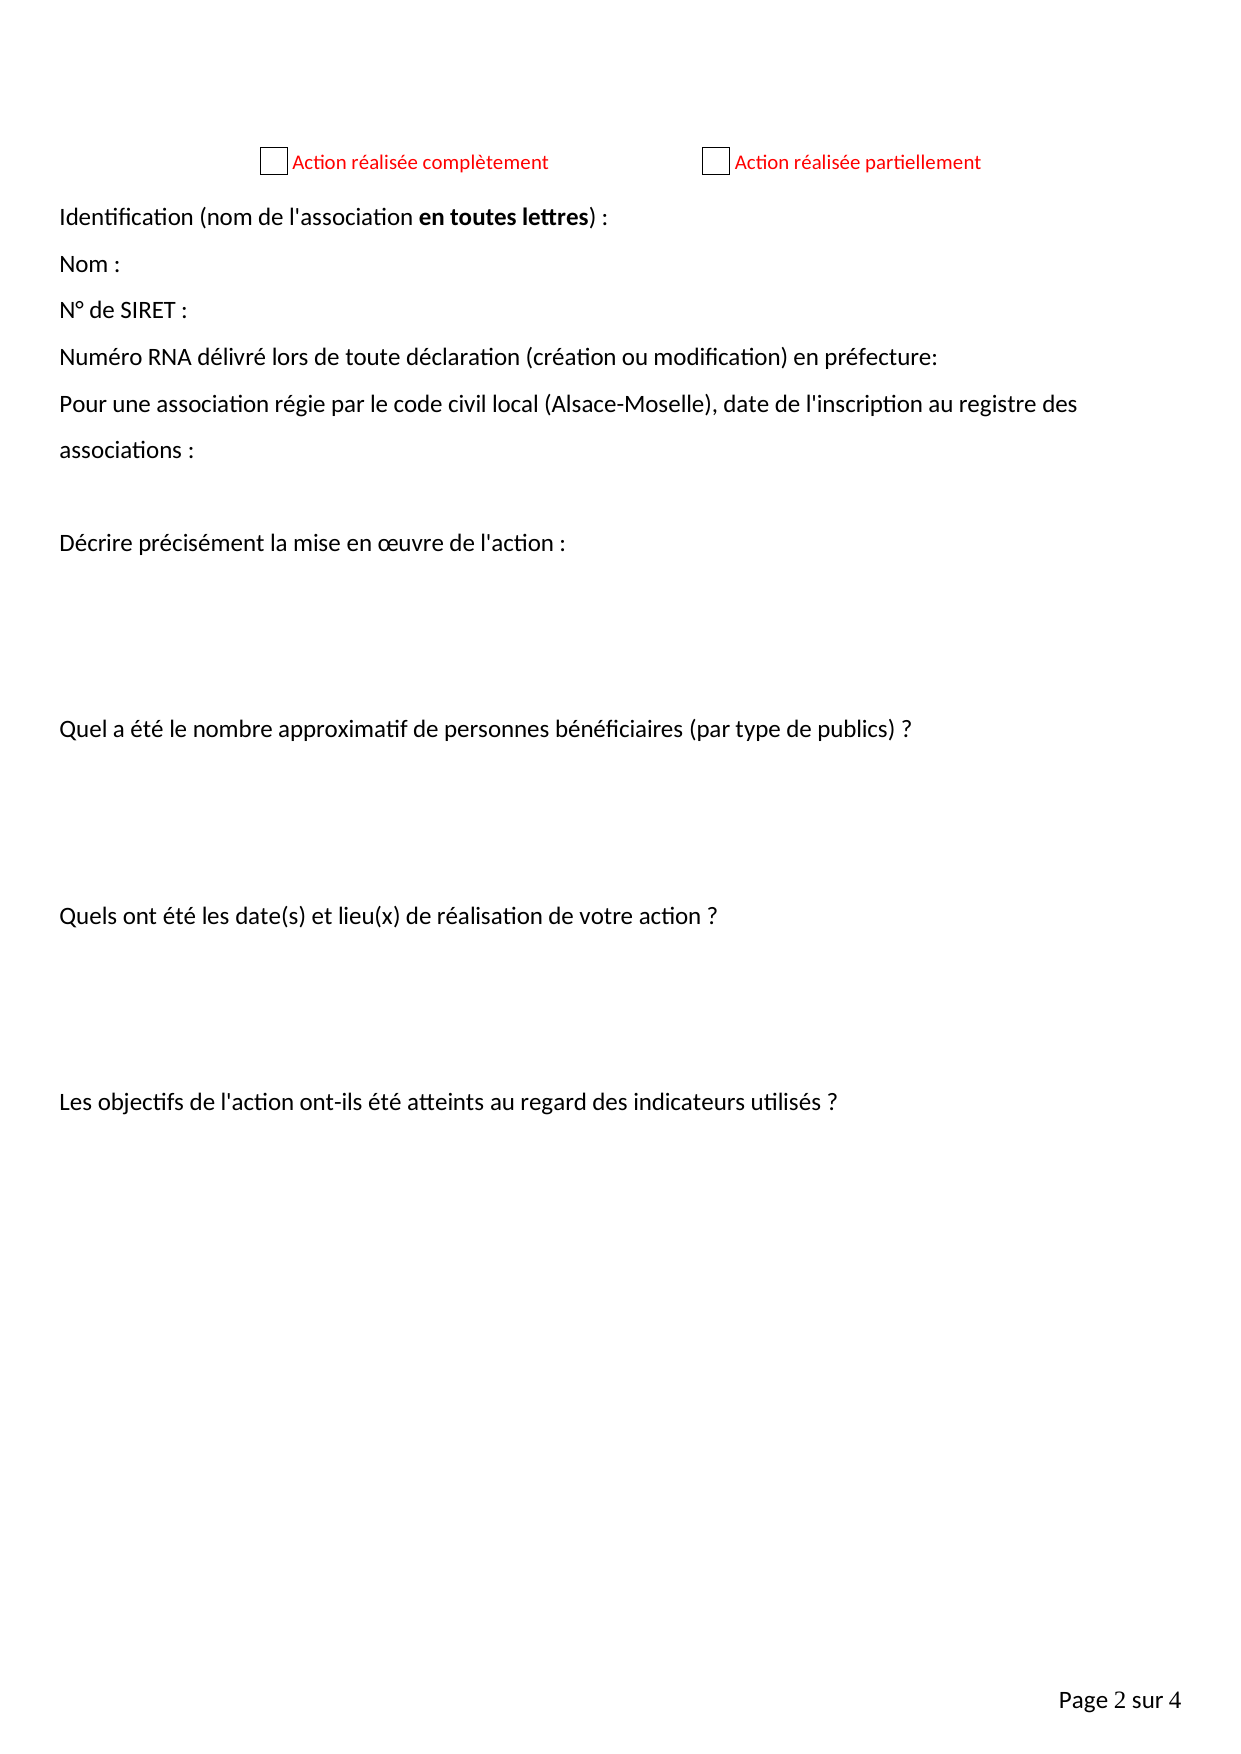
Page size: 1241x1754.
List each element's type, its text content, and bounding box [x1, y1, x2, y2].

text Décrire précisément la mise en œuvre de l'action : [59, 527, 1181, 558]
text Les objectifs de l'action ont-ils été atteints au regard des indicateurs utilisés ? [59, 1086, 1181, 1117]
text Quel a été le nombre approximatif de personnes bénéficiaires (par type de publics) ? [59, 713, 1181, 744]
text associations : [59, 434, 1181, 465]
text Action réalisée complètement Action réalisée partiellement [59, 146, 1181, 175]
text Numéro RNA délivré lors de toute déclaration (création ou modification) en préfecture: [59, 341, 1181, 372]
text N° de SIRET : [59, 294, 1181, 325]
text Identification (nom de l'association en toutes lettres) : [59, 201, 1181, 232]
text Pour une association régie par le code civil local (Alsace-Moselle), date de l'inscription au registre des [59, 387, 1181, 418]
text Quels ont été les date(s) et lieu(x) de réalisation de votre action ? [59, 900, 1181, 931]
text Nom : [59, 248, 1181, 279]
